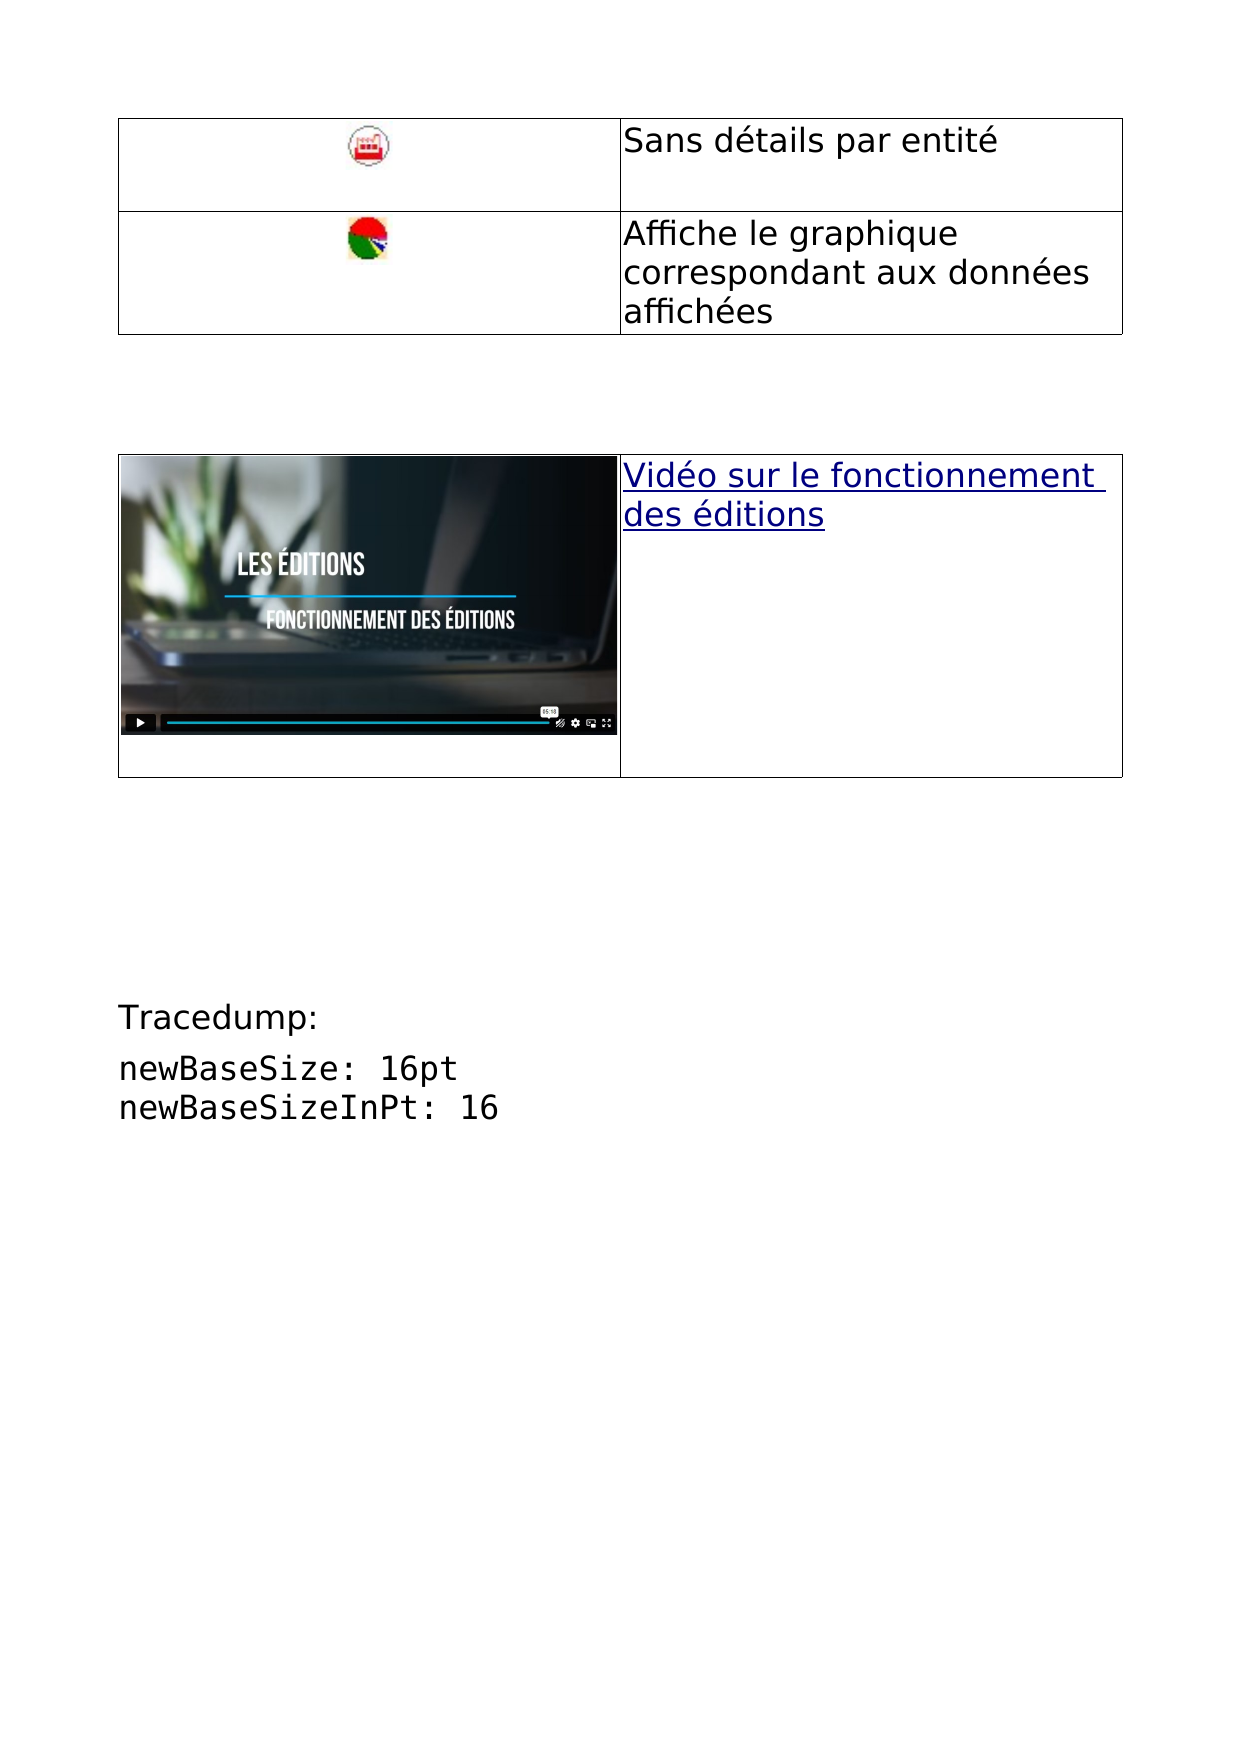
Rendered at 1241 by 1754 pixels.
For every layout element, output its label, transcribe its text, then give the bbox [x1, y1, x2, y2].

text Tracedump: [118, 959, 1122, 1037]
picture [121, 456, 618, 735]
table_header Vidéo sur le fonctionnement des éditions [621, 455, 1122, 777]
table_header [119, 455, 620, 777]
picture [345, 214, 393, 265]
text newBaseSize: 16pt newBaseSizeInPt: 16 [118, 1049, 1122, 1127]
table_cell Affiche le graphique correspondant aux données affichées [621, 212, 1122, 334]
table_cell [119, 212, 620, 334]
picture [345, 121, 393, 170]
table_cell [119, 119, 620, 211]
table_cell Sans détails par entité [621, 119, 1122, 211]
